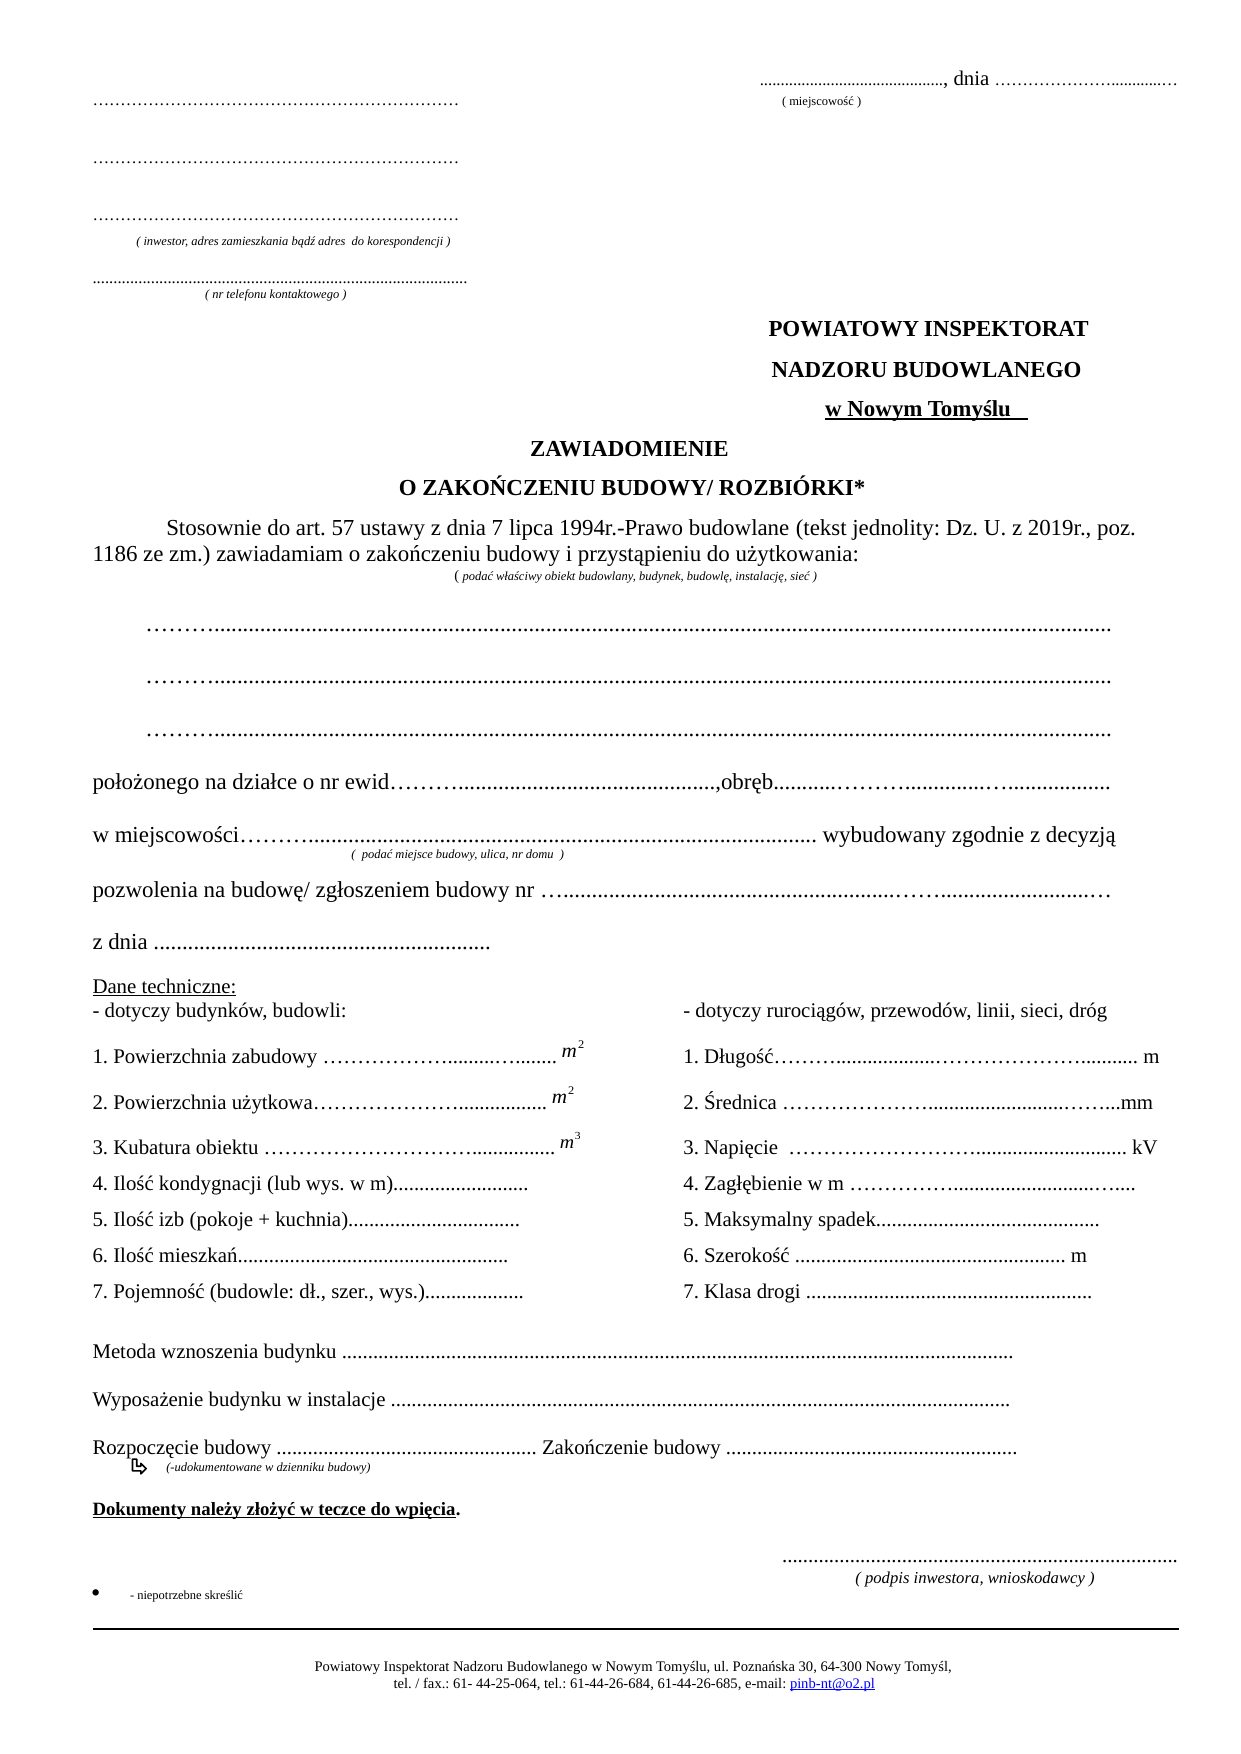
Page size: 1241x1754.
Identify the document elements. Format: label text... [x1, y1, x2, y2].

text Dokumenty należy złożyć w teczce do wpięcia. [92, 1498, 1178, 1519]
text Rozpoczęcie budowy .................................................. Zakończenie budowy ........................................................ [92, 1435, 1178, 1459]
text ............................................................................ [92, 1543, 1178, 1567]
text Dane techniczne: [92, 974, 1178, 998]
text ………............................................................................................................................................................. [92, 610, 1178, 636]
text w Nowym Tomyślu [561, 396, 1178, 422]
text tel. / fax.: 61- 44-25-064, tel.: 61-44-26-684, 61-44-26-685, e-mail: pinb-nt@o2.pl [92, 1674, 1178, 1691]
text .......................................................................................... [92, 267, 1178, 287]
text O ZAKOŃCZENIU BUDOWY/ ROZBIÓRKI* [92, 474, 1178, 501]
text 4. Ilość kondygnacji (lub wys. w m).......................... 4. Zagłębienie w m ……………...........................….... [92, 1171, 1178, 1195]
text Powiatowy Inspektorat Nadzoru Budowlanego w Nowym Tomyślu, ul. Poznańska 30, 64-300 Nowy Tomyśl, [92, 1658, 1178, 1674]
text pozwolenia na budowę/ zgłoszeniem budowy nr …..........................................................……..........................… [92, 876, 1178, 902]
text ………………………………………………………… [92, 148, 1178, 167]
text Metoda wznoszenia budynku ................................................................................................................................. [92, 1339, 1178, 1363]
text POWIATOWY INSPEKTORAT [561, 315, 1178, 342]
text ………………………………………………………… [92, 205, 1178, 224]
text 7. Pojemność (budowle: dł., szer., wys.)................... 7. Klasa drogi ....................................................... [92, 1279, 1178, 1303]
text 2. Powierzchnia użytkowa…………………................. 2. Średnica …………………..........................……...mm [92, 1080, 1178, 1114]
text Stosownie do art. 57 ustawy z dnia 7 lipca 1994r.-Prawo budowlane (tekst jednolity: Dz. U. z 2019r., poz. 1186 ze zm.) zawiadamiam o zakończeniu budowy i przystąpieniu do użytkowania: [92, 514, 1178, 567]
text 1. Powierzchnia zabudowy ……………….........…........ 1. Długość………...................…………………........... m [92, 1034, 1178, 1068]
text NADZORU BUDOWLANEGO [561, 356, 1178, 382]
text (-udokumentowane w dzienniku budowy) [138, 1459, 1178, 1474]
text ………………………………………………………… ( miejscowość ) [92, 90, 1178, 109]
text 5. Ilość izb (pokoje + kuchnia)................................. 5. Maksymalny spadek........................................... [92, 1207, 1178, 1231]
text ( nr telefonu kontaktowego ) [92, 287, 1178, 301]
text - dotyczy budynków, budowli: - dotyczy rurociągów, przewodów, linii, sieci, dróg [92, 998, 1178, 1022]
text ZAWIADOMIENIE [92, 435, 1178, 461]
text 6. Ilość mieszkań.................................................... 6. Szerokość .................................................... m [92, 1243, 1178, 1267]
text ( inwestor, adres zamieszkania bądź adres do korespondencji ) [92, 234, 1178, 248]
text ............................................, dnia …………………............… [92, 66, 1178, 90]
text ( podać właściwy obiekt budowlany, budynek, budowlę, instalację, sieć ) [92, 567, 1178, 583]
text w miejscowości………......................................................................................... wybudowany zgodnie z decyzją ( podać miejsce budowy, ulica, nr domu ) [92, 821, 1178, 861]
text ( podpis inwestora, wnioskodawcy ) [461, 1567, 1178, 1587]
list - niepotrzebne skreślić [92, 1587, 1178, 1604]
text ………............................................................................................................................................................. [92, 662, 1178, 689]
text Wyposażenie budynku w instalacje ....................................................................................................................... [92, 1387, 1178, 1411]
text z dnia ........................................................... [92, 928, 1178, 955]
text ………............................................................................................................................................................. [92, 715, 1178, 742]
text 3. Kubatura obiektu …………………………................ 3. Napięcie ………………………............................. kV [92, 1126, 1178, 1159]
text położonego na działce o nr ewid……….............................................,obręb...........………..............….................. [92, 768, 1178, 794]
